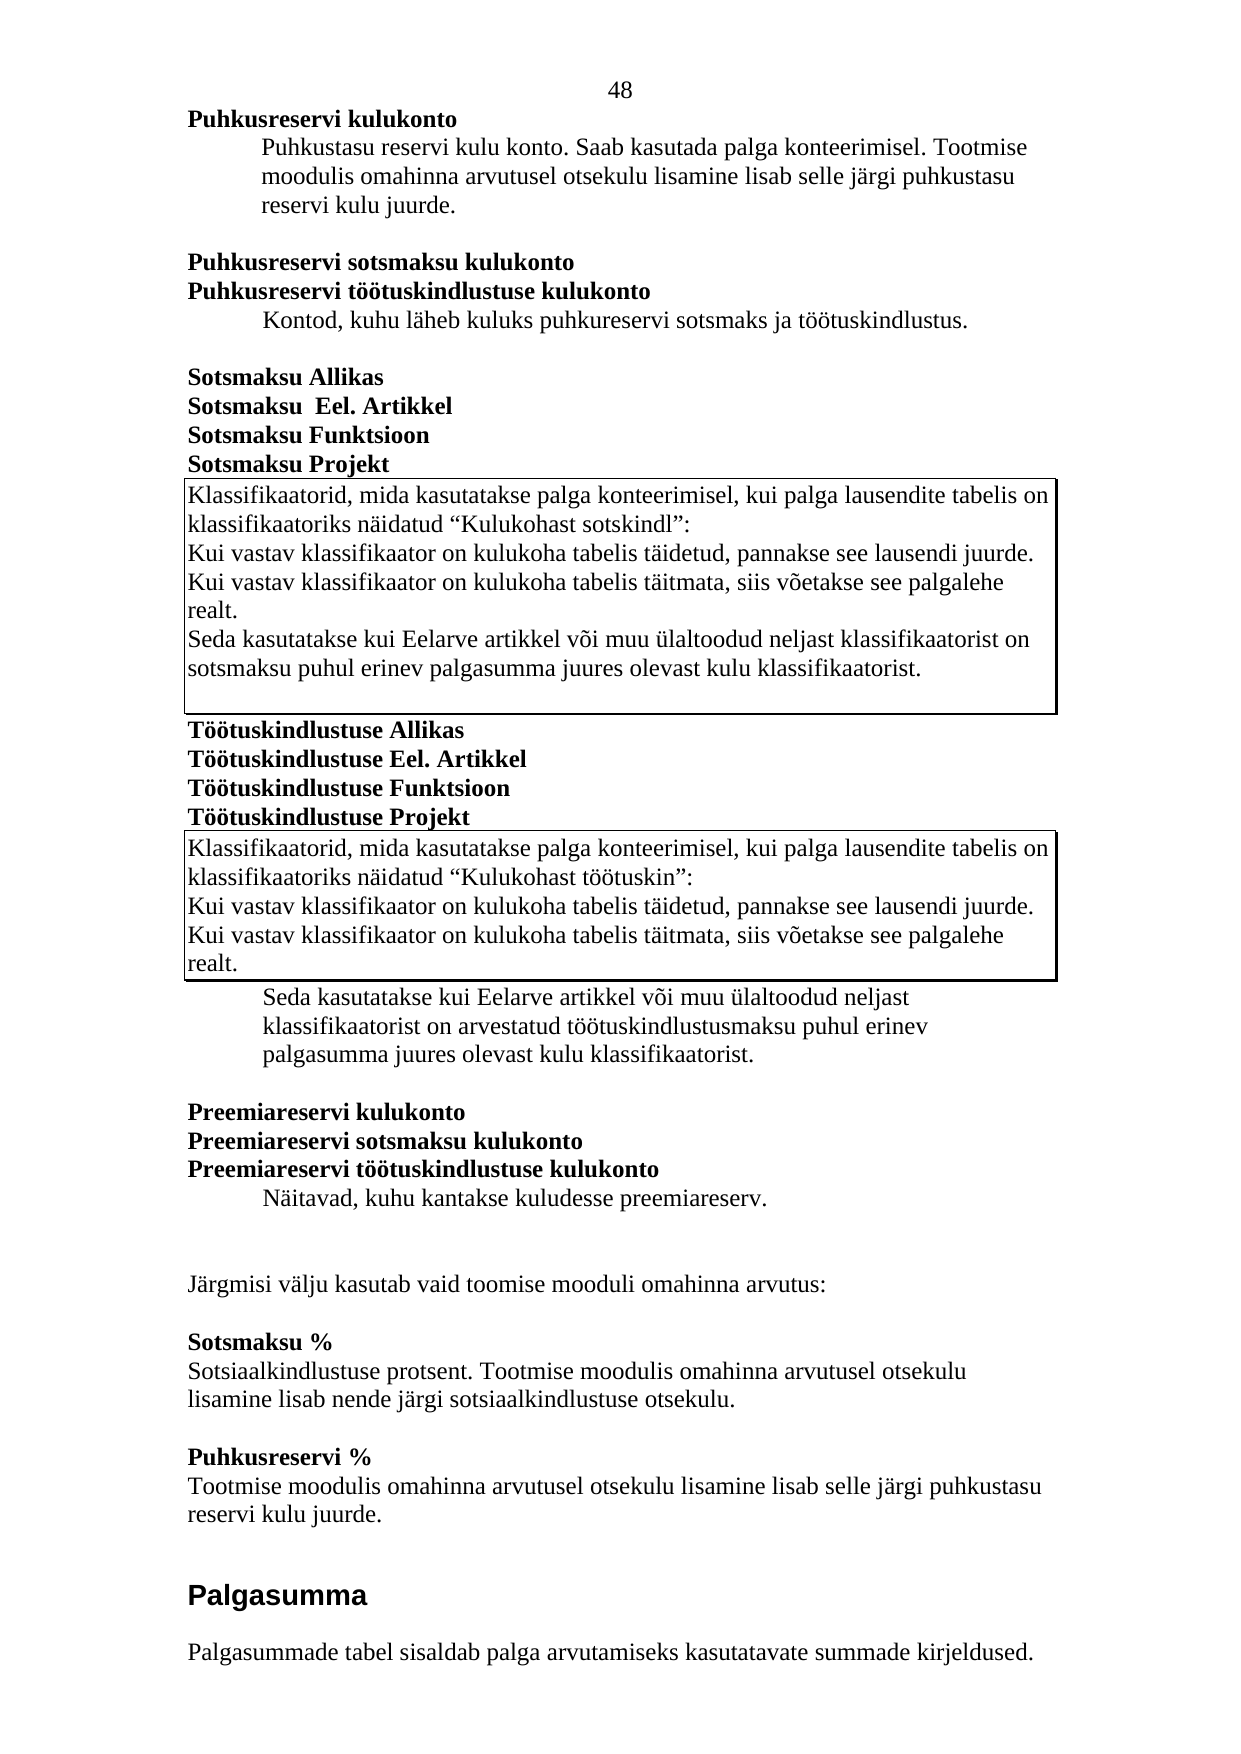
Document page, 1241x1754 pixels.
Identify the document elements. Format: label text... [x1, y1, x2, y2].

text Klassifikaatorid, mida kasutatakse palga konteerimisel, kui palga lausendite tabelis on klassifikaatoriks näidatud “Kulukohast töötuskin”: Kui vastav klassifikaator on kulukoha tabelis täidetud, pannakse see lausendi juurde. Kui vastav klassifikaator on kulukoha tabelis täitmata, siis võetakse see palgalehe realt. [185, 831, 1055, 979]
text Kontod, kuhu läheb kuluks puhkureservi sotsmaks ja töötuskindlustus. [262, 305, 1053, 334]
text Seda kasutatakse kui Eelarve artikkel või muu ülaltoodud neljast klassifikaatorist on arvestatud töötuskindlustusmaksu puhul erinev palgasumma juures olevast kulu klassifikaatorist. [262, 982, 1053, 1068]
text Töötuskindlustuse Allikas [187, 715, 1053, 744]
text Sotsmaksu Eel. Artikkel [187, 391, 1053, 420]
text Töötuskindlustuse Funktsioon [187, 773, 1053, 802]
text Puhkusreservi % [187, 1442, 1053, 1471]
text Sotsmaksu % [187, 1327, 1053, 1356]
text Preemiareservi kulukonto [187, 1097, 1053, 1126]
text Näitavad, kuhu kantakse kuludesse preemiareserv. [262, 1183, 1053, 1212]
text Töötuskindlustuse Projekt [187, 802, 1053, 830]
text Puhkusreservi sotsmaksu kulukonto [187, 247, 1053, 276]
text Järgmisi välju kasutab vaid toomise mooduli omahinna arvutus: [187, 1269, 1053, 1298]
text Sotsmaksu Projekt [187, 449, 1053, 477]
text Palgasummade tabel sisaldab palga arvutamiseks kasutatavate summade kirjeldused. [187, 1637, 1053, 1666]
text Sotsmaksu Allikas [187, 362, 1053, 391]
text Puhkusreservi töötuskindlustuse kulukonto [187, 276, 1053, 305]
text Klassifikaatorid, mida kasutatakse palga konteerimisel, kui palga lausendite tabelis on klassifikaatoriks näidatud “Kulukohast sotskindl”: Kui vastav klassifikaator on kulukoha tabelis täidetud, pannakse see lausendi juurde. Kui vastav klassifikaator on kulukoha tabelis täitmata, siis võetakse see palgalehe realt. [185, 479, 1055, 624]
text Puhkusreservi kulukonto [187, 104, 1053, 132]
text Preemiareservi sotsmaksu kulukonto [187, 1126, 1053, 1154]
text Sotsmaksu Funktsioon [187, 420, 1053, 449]
text Preemiareservi töötuskindlustuse kulukonto [187, 1154, 1053, 1183]
text Töötuskindlustuse Eel. Artikkel [187, 744, 1053, 773]
subtitle Palgasumma [187, 1578, 1053, 1612]
text Sotsiaalkindlustuse protsent. Tootmise moodulis omahinna arvutusel otsekulu lisamine lisab nende järgi sotsiaalkindlustuse otsekulu. [187, 1356, 1053, 1413]
text Tootmise moodulis omahinna arvutusel otsekulu lisamine lisab selle järgi puhkustasu reservi kulu juurde. [187, 1471, 1053, 1528]
text Seda kasutatakse kui Eelarve artikkel või muu ülaltoodud neljast klassifikaatorist on sotsmaksu puhul erinev palgasumma juures olevast kulu klassifikaatorist. [187, 624, 1053, 682]
text Puhkustasu reservi kulu konto. Saab kasutada palga konteerimisel. Tootmise moodulis omahinna arvutusel otsekulu lisamine lisab selle järgi puhkustasu reservi kulu juurde. [261, 132, 1053, 219]
